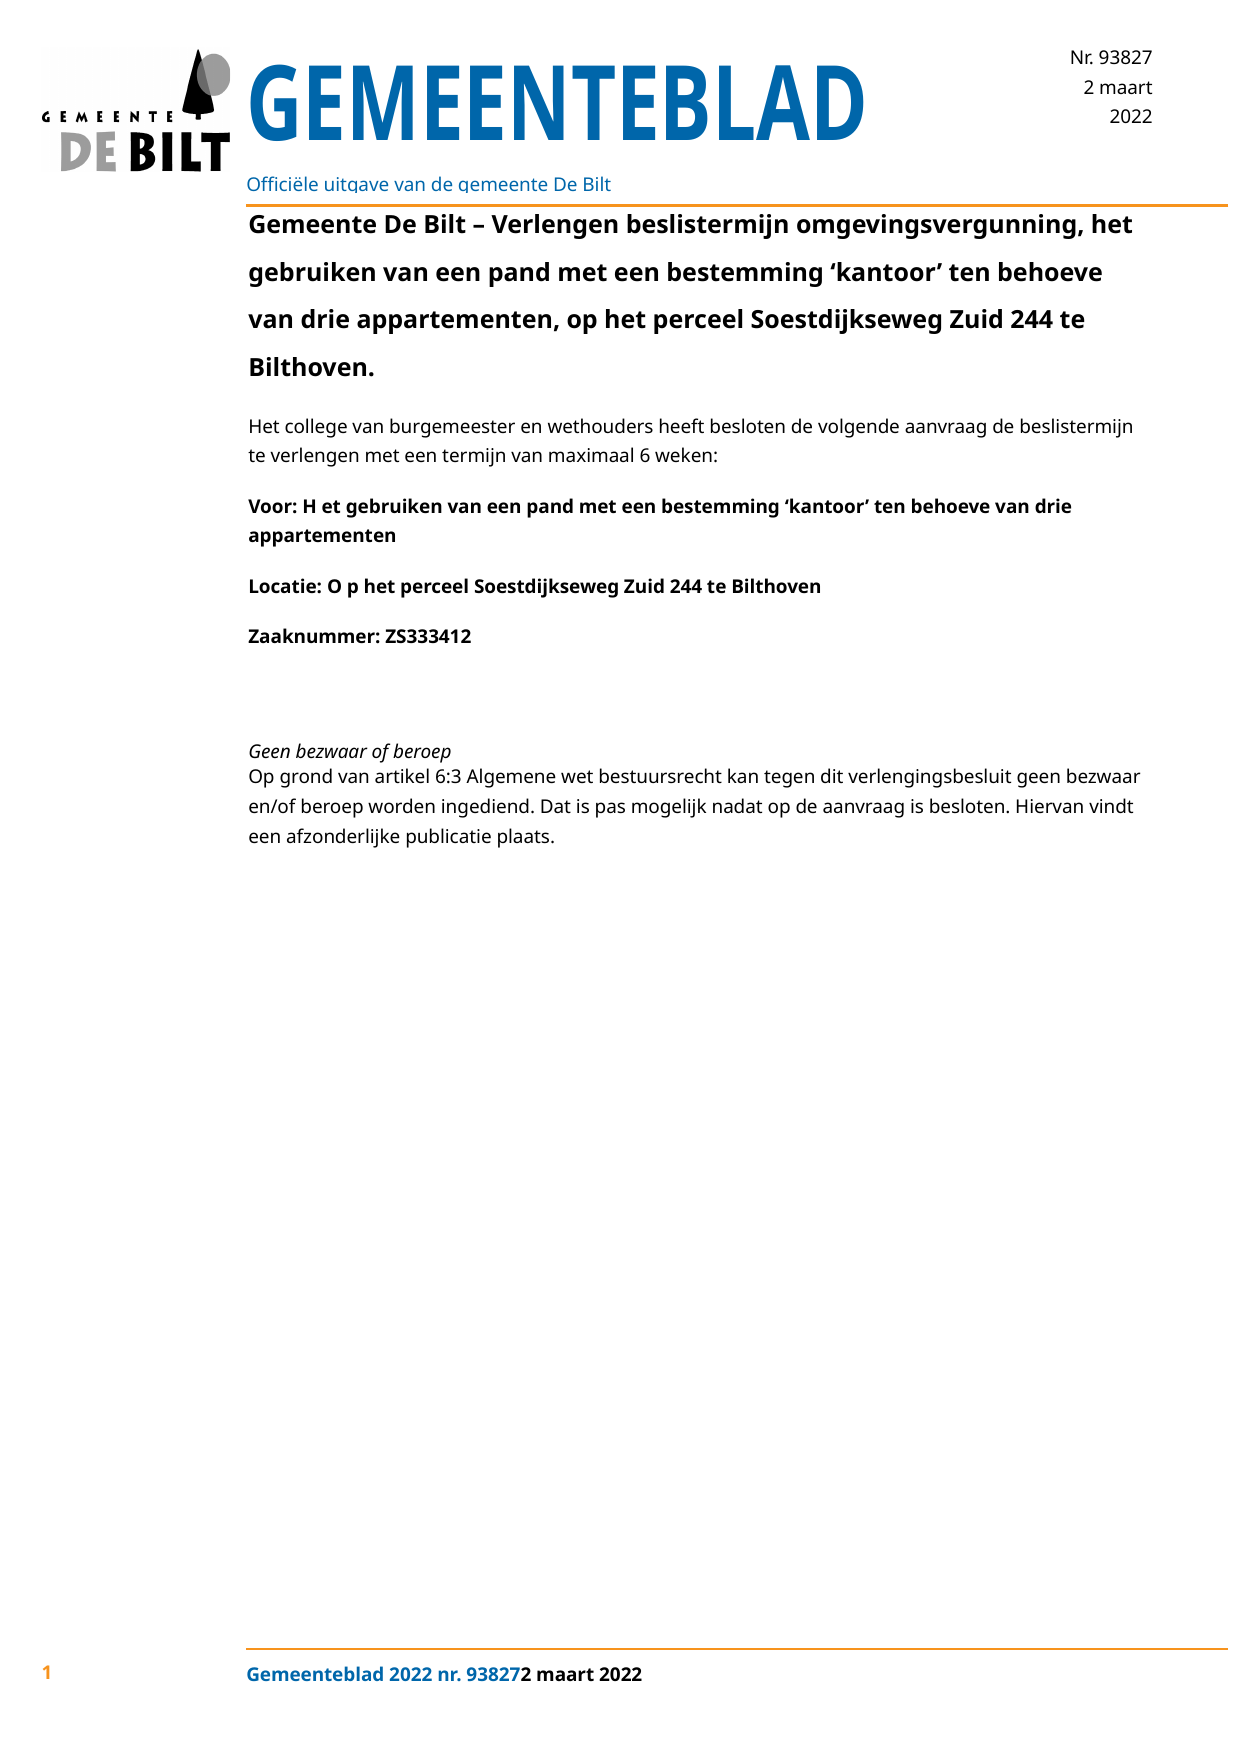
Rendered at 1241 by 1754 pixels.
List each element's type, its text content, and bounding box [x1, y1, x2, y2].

text Zaaknummer: ZS333412 [248, 623, 1152, 649]
text Voor: H et gebruiken van een pand met een bestemming ‘kantoor’ ten behoeve van drie appartementen [248, 493, 1152, 548]
text Locatie: O p het perceel Soestdijkseweg Zuid 244 te Bilthoven [248, 573, 1152, 599]
text Het college van burgemeester en wethouders heeft besloten de volgende aanvraag de beslistermijn te verlengen met een termijn van maximaal 6 weken: [248, 413, 1152, 468]
text Gemeente De Bilt – Verlengen beslistermijn omgevingsvergunning, het gebruiken van een pand met een bestemming ‘kantoor’ ten behoeve van drie appartementen, op het perceel Soestdijkseweg Zuid 244 te Bilthoven. [248, 207, 1152, 384]
picture [41, 47, 231, 172]
text Geen bezwaar of beroep [248, 738, 1152, 764]
text Op grond van artikel 6:3 Algemene wet bestuursrecht kan tegen dit verlengingsbesluit geen bezwaar en/of beroep worden ingediend. Dat is pas mogelijk nadat op de aanvraag is besloten. Hiervan vindt een afzonderlijke publicatie plaats. [248, 764, 1152, 848]
